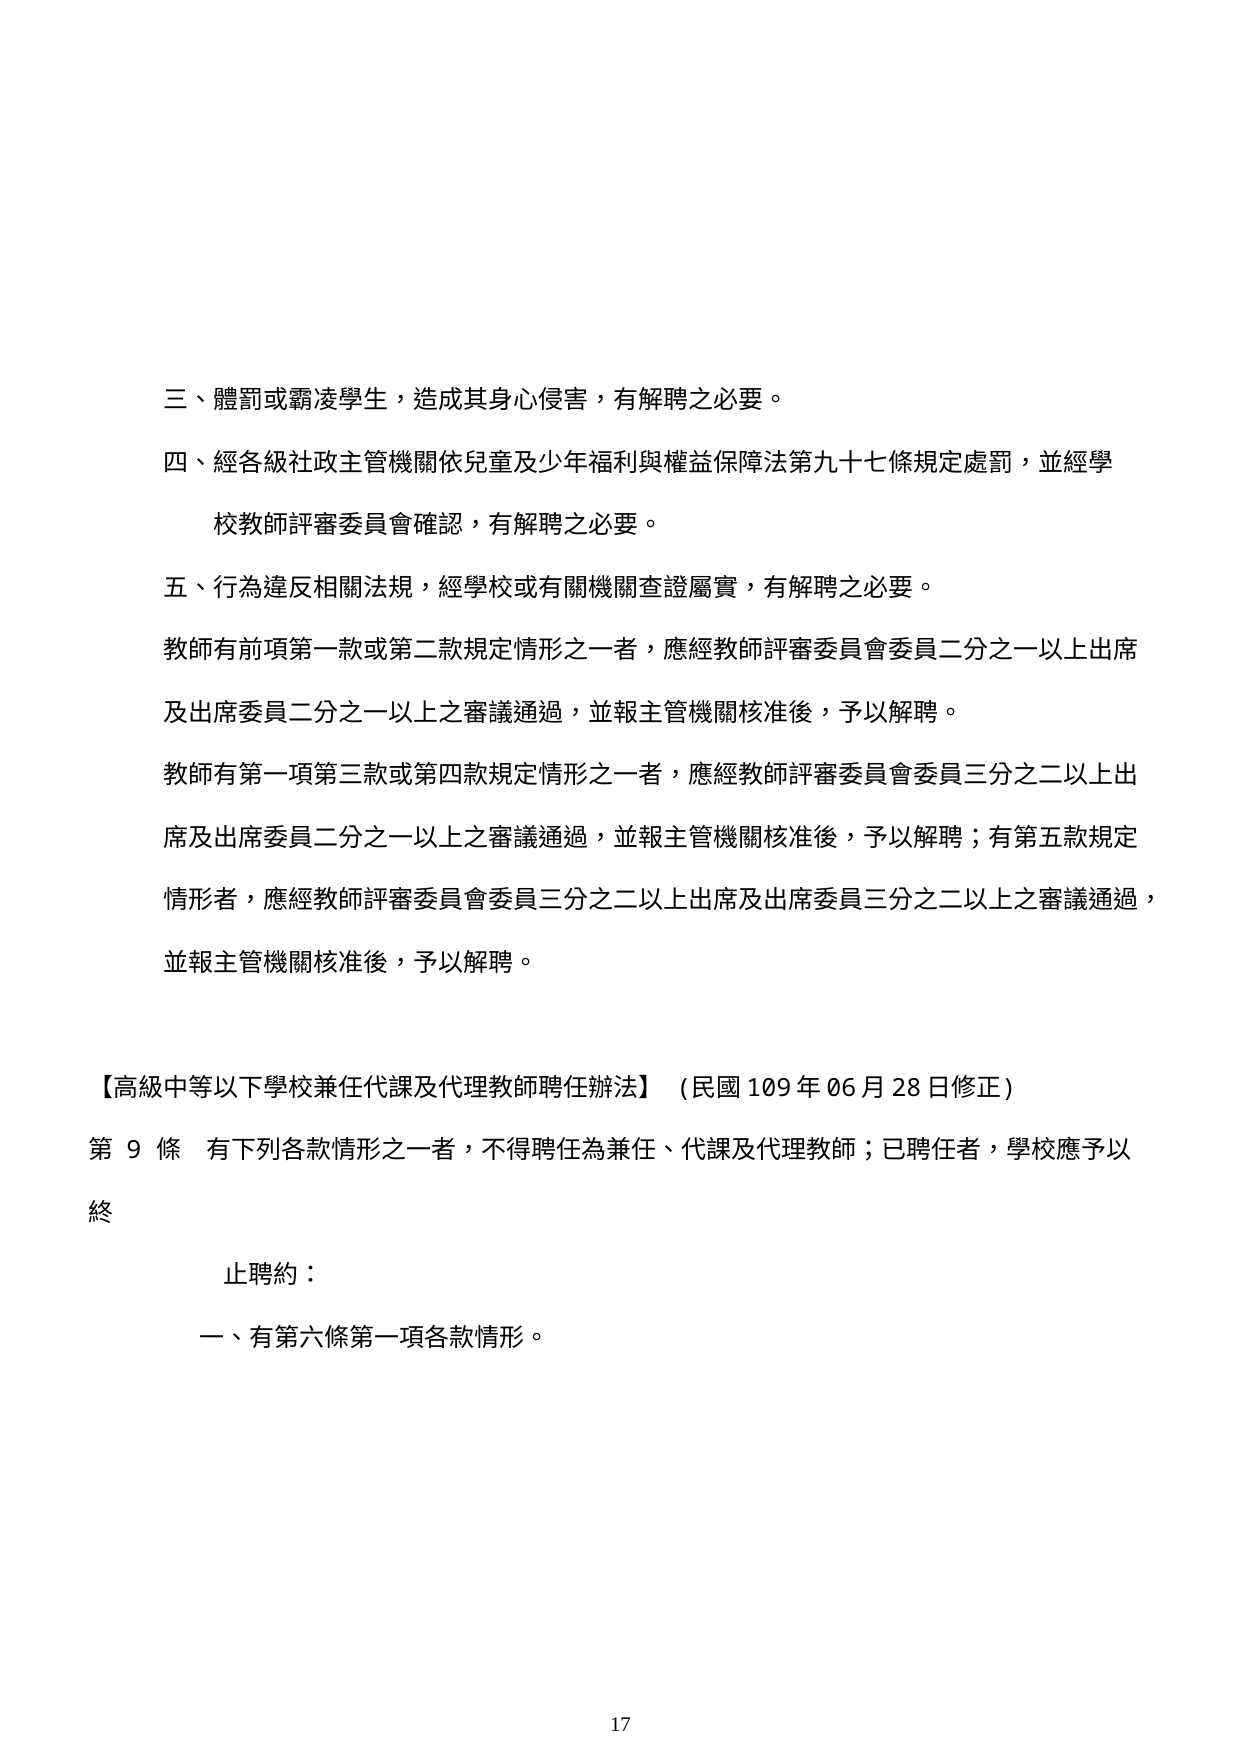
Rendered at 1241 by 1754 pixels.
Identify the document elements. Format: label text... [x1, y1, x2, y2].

text 校教師評審委員會確認，有解聘之必要。 [89, 481, 1152, 543]
text 一、有第六條第一項各款情形。 [89, 1293, 1152, 1356]
text 教師有第一項第三款或第四款規定情形之一者，應經教師評審委員會委員三分之二以上出席及出席委員二分之一以上之審議通過，並報主管機關核准後，予以解聘；有第五款規定情形者，應經教師評審委員會委員三分之二以上出席及出席委員三分之二以上之審議通過，並報主管機關核准後，予以解聘。 [164, 731, 1152, 981]
text 四、經各級社政主管機關依兒童及少年福利與權益保障法第九十七條規定處罰，並經學 [89, 418, 1152, 481]
text 五、行為違反相關法規，經學校或有關機關查證屬實，有解聘之必要。 [89, 543, 1152, 606]
text 三、體罰或霸凌學生，造成其身心侵害，有解聘之必要。 [89, 356, 1152, 418]
text 第 9 條 有下列各款情形之一者，不得聘任為兼任、代課及代理教師；已聘任者，學校應予以終 [89, 1106, 1152, 1231]
text 止聘約： [89, 1231, 1152, 1293]
text 教師有前項第一款或第二款規定情形之一者，應經教師評審委員會委員二分之一以上出席及出席委員二分之一以上之審議通過，並報主管機關核准後，予以解聘。 [164, 606, 1152, 731]
text 【高級中等以下學校兼任代課及代理教師聘任辦法】 (民國109年06月28日修正) [89, 1043, 1152, 1106]
